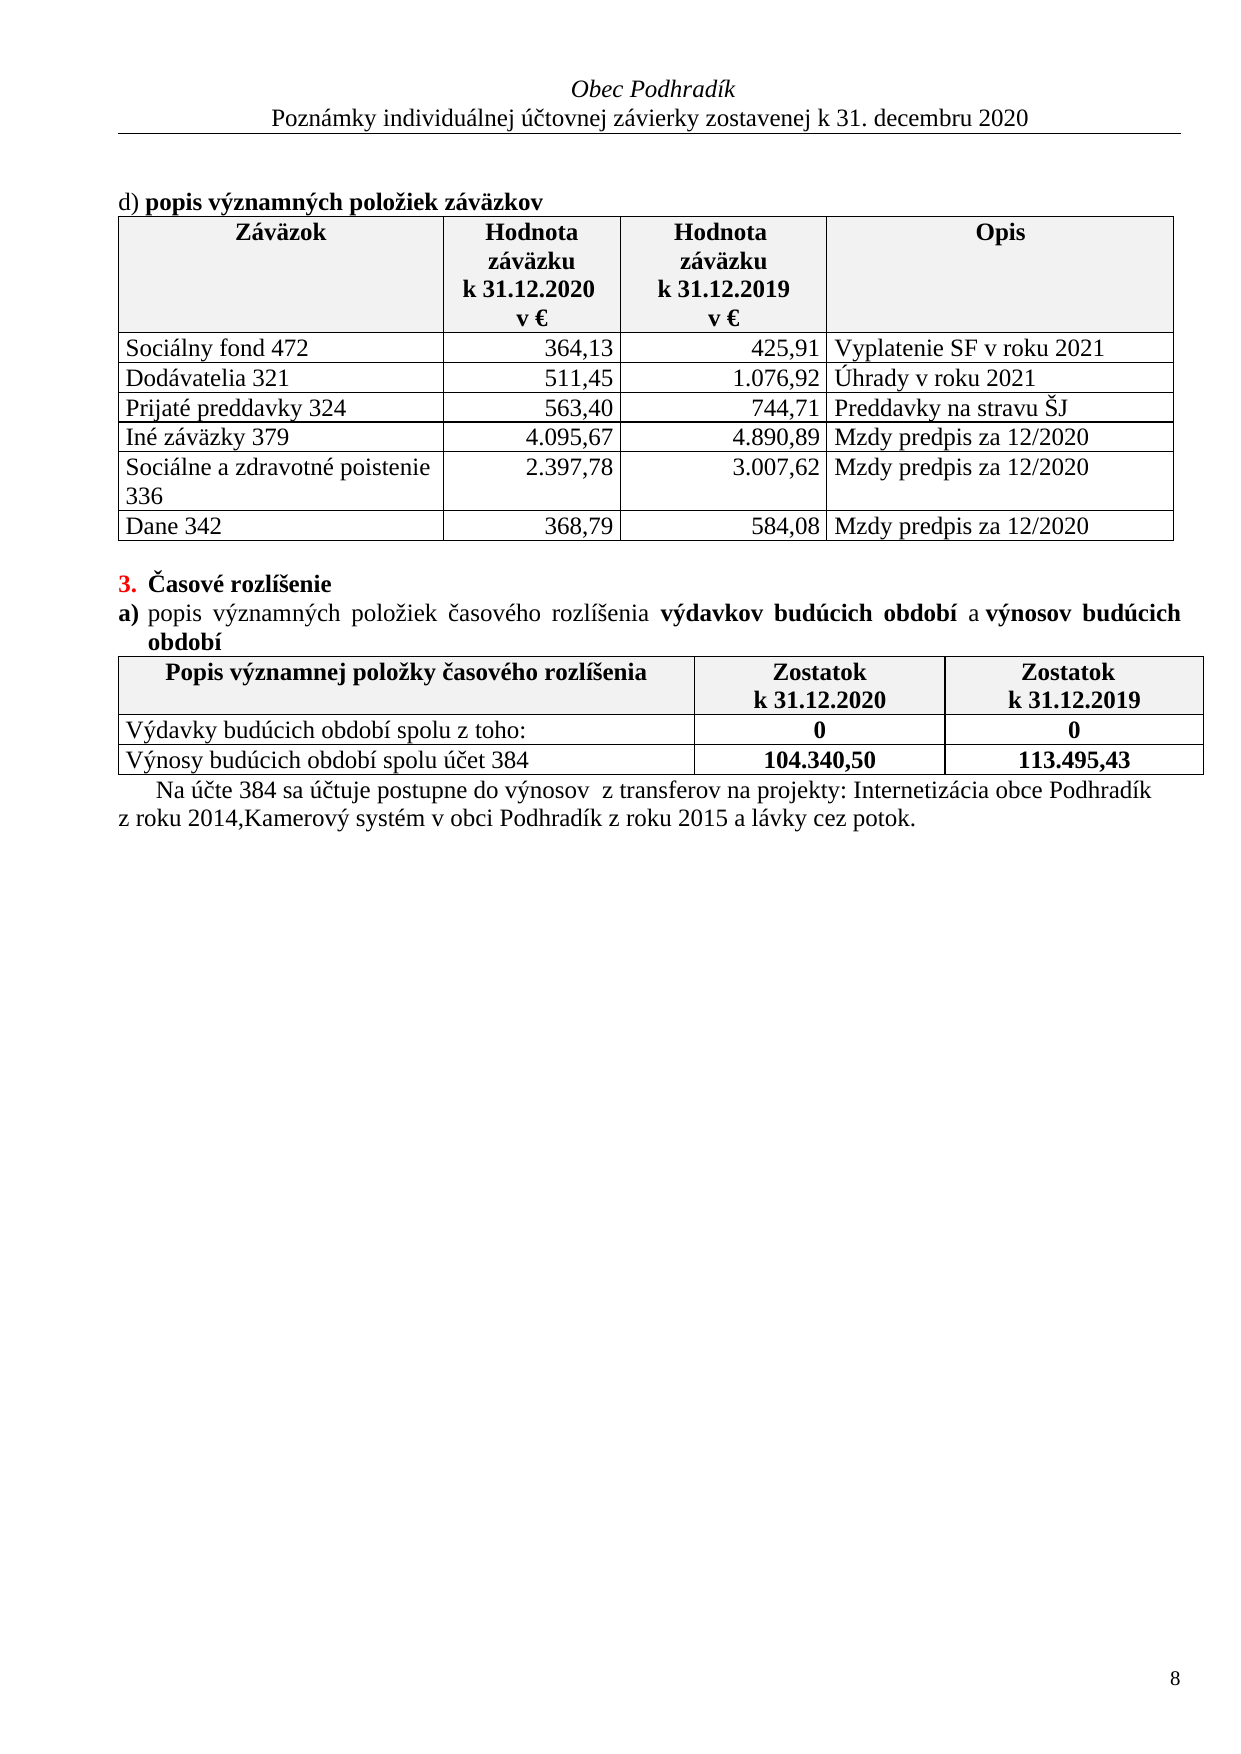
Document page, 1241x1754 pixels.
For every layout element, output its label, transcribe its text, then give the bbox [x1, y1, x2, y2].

table_header Popis významnej položky časového rozlíšenia [119, 657, 694, 714]
table_cell 364,13 [444, 333, 620, 362]
text Na účte 384 sa účtuje postupne do výnosov z transferov na projekty: Internetizácia obce Podhradík z roku 2014,Kamerový systém v obci Podhradík z roku 2015 a lávky cez potok. [118, 775, 1181, 832]
table_cell 104.340,50 [695, 745, 944, 774]
table_cell 1.076,92 [621, 363, 826, 392]
table_cell 4.890,89 [621, 423, 826, 451]
table_cell 2.397,78 [444, 452, 620, 510]
table_cell Prijaté preddavky 324 [119, 393, 443, 421]
table_header Hodnota záväzku k 31.12.2019 v € [621, 217, 826, 332]
table_cell Sociálny fond 472 [119, 333, 443, 362]
table_cell Výnosy budúcich období spolu účet 384 [119, 745, 694, 774]
table_cell 113.495,43 [946, 745, 1203, 774]
text d) popis významných položiek záväzkov [118, 187, 1181, 216]
table_cell Dane 342 [119, 511, 443, 539]
table_cell Mzdy predpis za 12/2020 [827, 452, 1173, 510]
table_cell 4.095,67 [444, 423, 620, 451]
table_cell Mzdy predpis za 12/2020 [827, 511, 1173, 539]
table_header Zostatok k 31.12.2020 [695, 657, 944, 714]
table_cell 0 [695, 715, 944, 744]
table_cell 511,45 [444, 363, 620, 392]
table_cell 0 [946, 715, 1203, 744]
table_cell 563,40 [444, 393, 620, 421]
table_header Záväzok [119, 217, 443, 332]
table_cell 368,79 [444, 511, 620, 539]
list popis významných položiek časového rozlíšenia výdavkov budúcich období a výnosov budúcich období [118, 598, 1181, 656]
table_cell 744,71 [621, 393, 826, 421]
list Časové rozlíšenie [118, 569, 1181, 598]
table_header Hodnota záväzku k 31.12.2020 v € [444, 217, 620, 332]
table_header Zostatok k 31.12.2019 [946, 657, 1203, 714]
table_cell Mzdy predpis za 12/2020 [827, 423, 1173, 451]
table_cell 584,08 [621, 511, 826, 539]
table_cell Preddavky na stravu ŠJ [827, 393, 1173, 421]
table_cell Vyplatenie SF v roku 2021 [827, 333, 1173, 362]
table_cell Dodávatelia 321 [119, 363, 443, 392]
table_cell Sociálne a zdravotné poistenie 336 [119, 452, 443, 510]
table_cell 425,91 [621, 333, 826, 362]
table_cell Úhrady v roku 2021 [827, 363, 1173, 392]
table_header Opis [827, 217, 1173, 332]
table_cell Výdavky budúcich období spolu z toho: [119, 715, 694, 744]
table_cell 3.007,62 [621, 452, 826, 510]
table_cell Iné záväzky 379 [119, 423, 443, 451]
